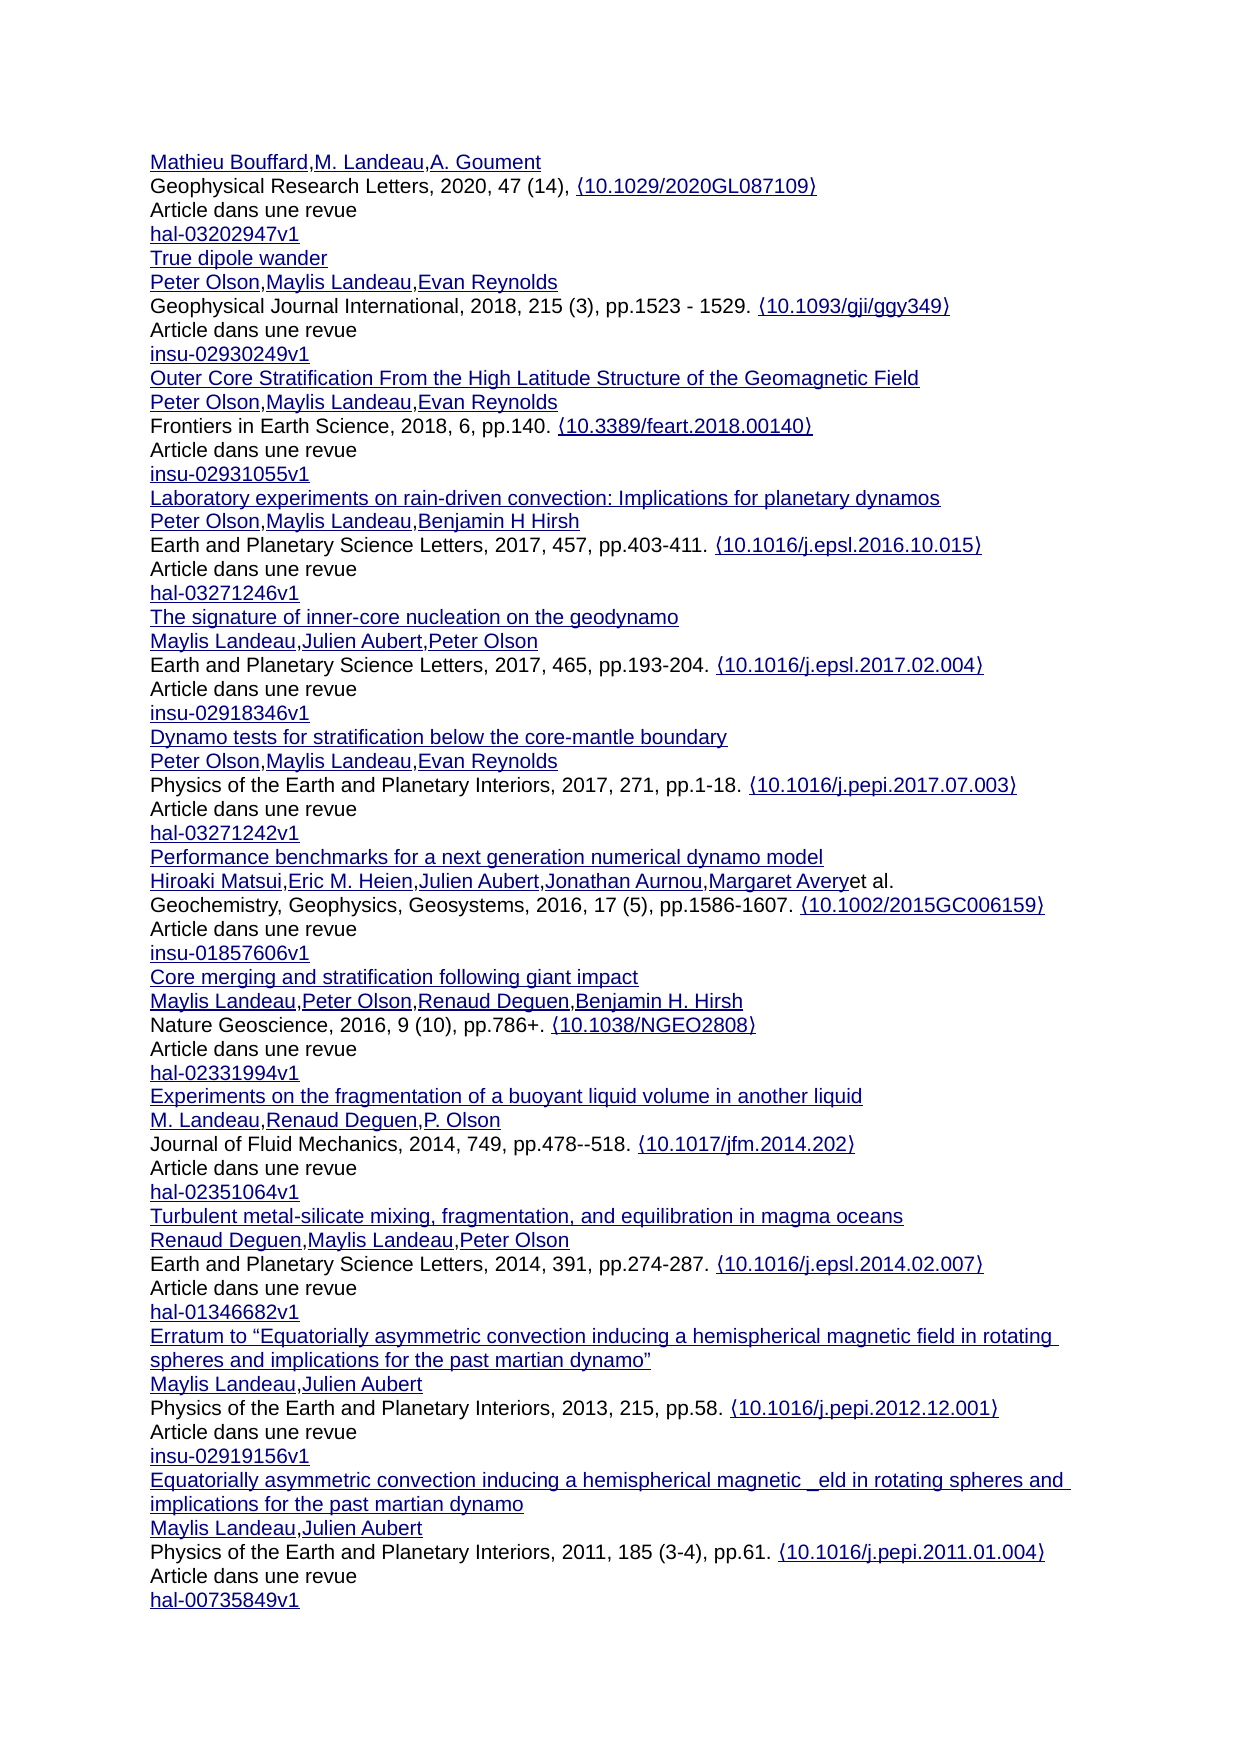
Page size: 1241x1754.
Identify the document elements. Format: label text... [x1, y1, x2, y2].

table_cell Outer Core Stratification From the High Latitude Structure of the Geomagnetic Field Peter Olson,Maylis Landeau,Evan Reynolds Frontiers in Earth Science, 2018, 6, pp.140. ⟨10.3389/feart.2018.00140⟩ Article dans une revue insu-02931055v1 [150, 366, 1090, 485]
table_cell Core merging and stratification following giant impact Maylis Landeau,Peter Olson,Renaud Deguen,Benjamin H. Hirsh Nature Geoscience, 2016, 9 (10), pp.786+. ⟨10.1038/NGEO2808⟩ Article dans une revue hal-02331994v1 [150, 965, 1090, 1084]
table_cell Turbulent metal-silicate mixing, fragmentation, and equilibration in magma oceans Renaud Deguen,Maylis Landeau,Peter Olson Earth and Planetary Science Letters, 2014, 391, pp.274-287. ⟨10.1016/j.epsl.2014.02.007⟩ Article dans une revue hal-01346682v1 [150, 1204, 1090, 1324]
table_cell Erratum to “Equatorially asymmetric convection inducing a hemispherical magnetic field in rotating spheres and implications for the past martian dynamo” Maylis Landeau,Julien Aubert Physics of the Earth and Planetary Interiors, 2013, 215, pp.58. ⟨10.1016/j.pepi.2012.12.001⟩ Article dans une revue insu-02919156v1 [150, 1324, 1090, 1468]
table_cell Mathieu Bouffard,M. Landeau,A. Goument Geophysical Research Letters, 2020, 47 (14), ⟨10.1029/2020GL087109⟩ Article dans une revue hal-03202947v1 [150, 150, 1090, 246]
table_cell Laboratory experiments on rain-driven convection: Implications for planetary dynamos Peter Olson,Maylis Landeau,Benjamin H Hirsh Earth and Planetary Science Letters, 2017, 457, pp.403-411. ⟨10.1016/j.epsl.2016.10.015⟩ Article dans une revue hal-03271246v1 [150, 485, 1090, 605]
table_cell Dynamo tests for stratification below the core-mantle boundary Peter Olson,Maylis Landeau,Evan Reynolds Physics of the Earth and Planetary Interiors, 2017, 271, pp.1-18. ⟨10.1016/j.pepi.2017.07.003⟩ Article dans une revue hal-03271242v1 [150, 725, 1090, 845]
table_cell Experiments on the fragmentation of a buoyant liquid volume in another liquid M. Landeau,Renaud Deguen,P. Olson Journal of Fluid Mechanics, 2014, 749, pp.478--518. ⟨10.1017/jfm.2014.202⟩ Article dans une revue hal-02351064v1 [150, 1084, 1090, 1204]
table_cell Performance benchmarks for a next generation numerical dynamo model Hiroaki Matsui,Eric M. Heien,Julien Aubert,Jonathan Aurnou,Margaret Averyet al. Geochemistry, Geophysics, Geosystems, 2016, 17 (5), pp.1586-1607. ⟨10.1002/2015GC006159⟩ Article dans une revue insu-01857606v1 [150, 845, 1090, 964]
table_cell The signature of inner-core nucleation on the geodynamo Maylis Landeau,Julien Aubert,Peter Olson Earth and Planetary Science Letters, 2017, 465, pp.193-204. ⟨10.1016/j.epsl.2017.02.004⟩ Article dans une revue insu-02918346v1 [150, 605, 1090, 725]
table_cell True dipole wander Peter Olson,Maylis Landeau,Evan Reynolds Geophysical Journal International, 2018, 215 (3), pp.1523 - 1529. ⟨10.1093/gji/ggy349⟩ Article dans une revue insu-02930249v1 [150, 246, 1090, 366]
table_cell Equatorially asymmetric convection inducing a hemispherical magnetic _eld in rotating spheres and implications for the past martian dynamo Maylis Landeau,Julien Aubert Physics of the Earth and Planetary Interiors, 2011, 185 (3-4), pp.61. ⟨10.1016/j.pepi.2011.01.004⟩ Article dans une revue hal-00735849v1 [150, 1468, 1090, 1611]
